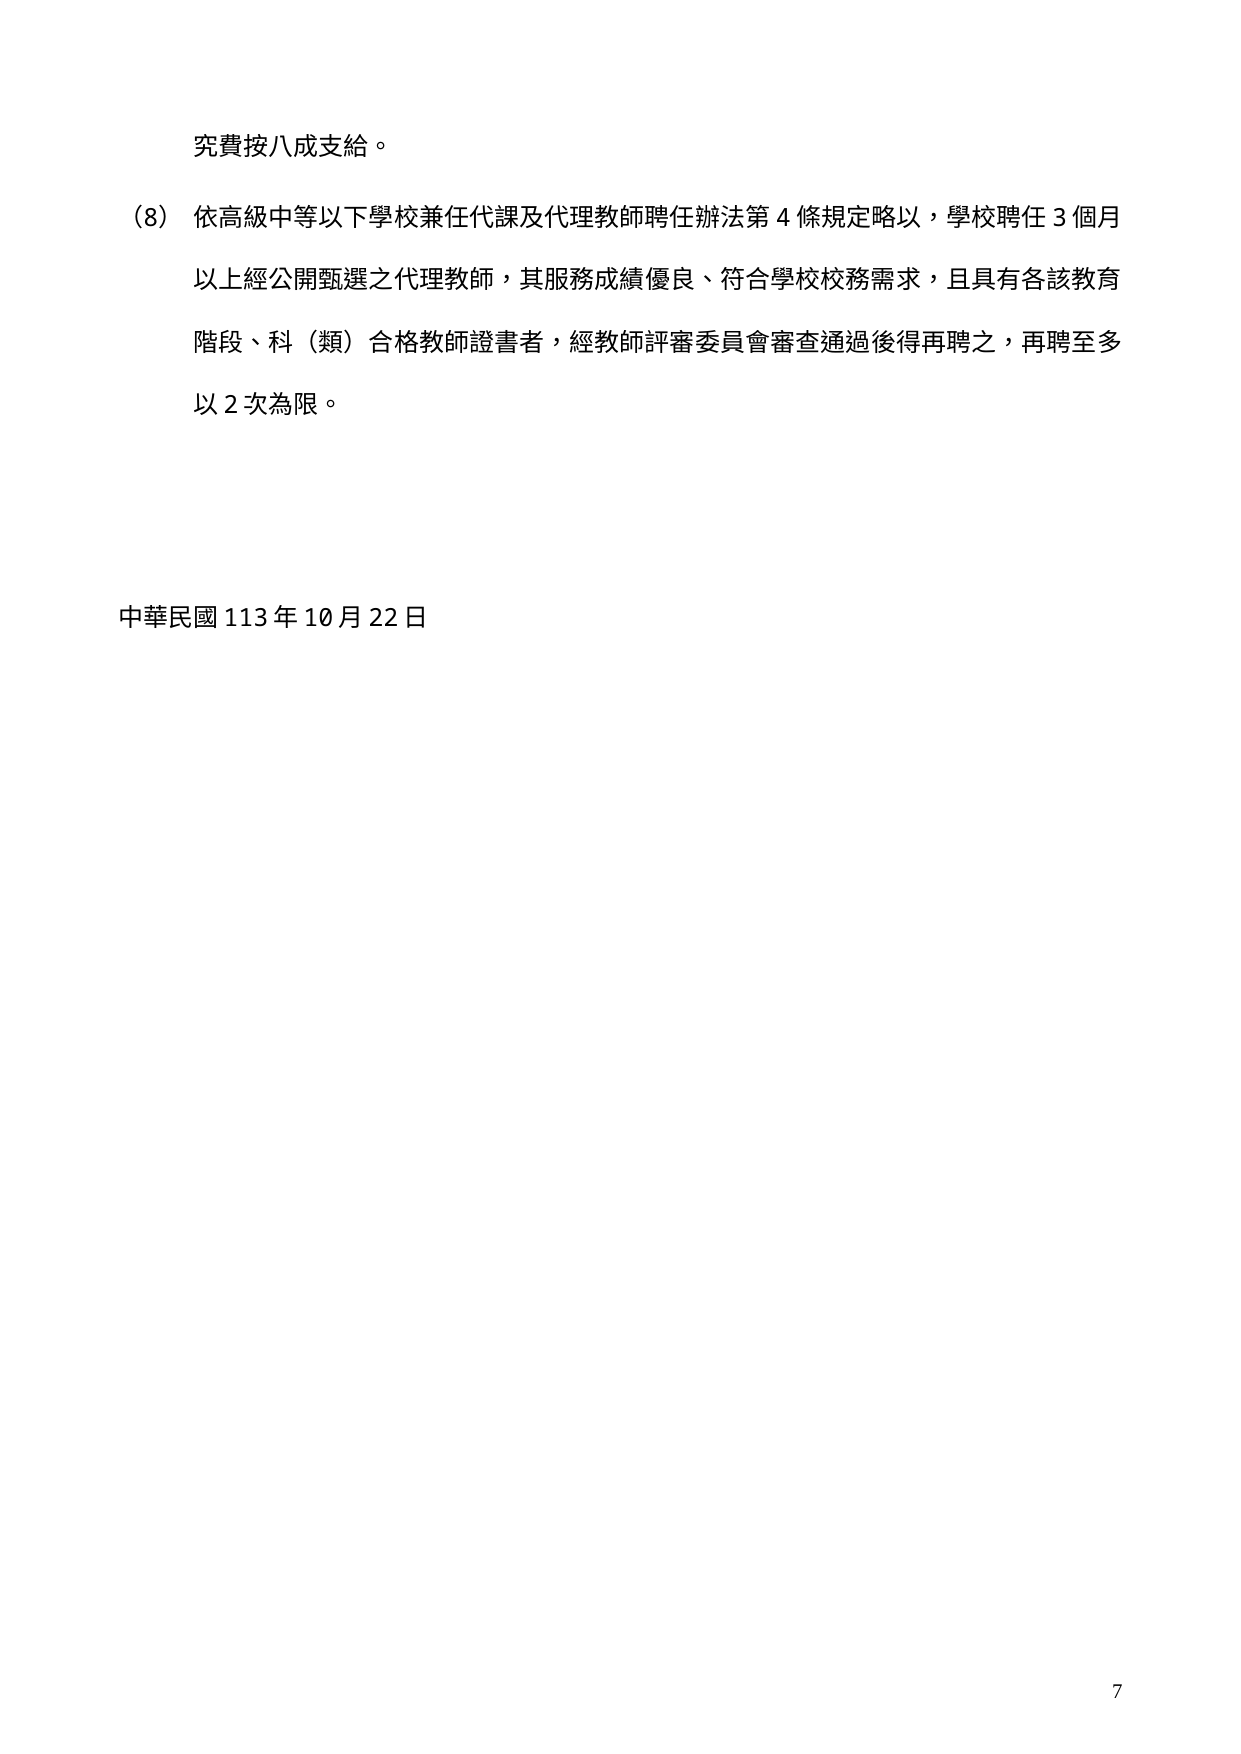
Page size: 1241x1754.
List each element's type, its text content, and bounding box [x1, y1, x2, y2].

list 究費按八成支給。 [118, 103, 1122, 165]
list 依高級中等以下學校兼任代課及代理教師聘任辦法第4條規定略以，學校聘任3個月以上經公開甄選之代理教師，其服務成績優良、符合學校校務需求，且具有各該教育階段、科（類）合格教師證書者，經教師評審委員會審查通過後得再聘之，再聘至多以2次為限。 [118, 173, 1122, 423]
text 中華民國113年10月22日 [118, 573, 1122, 636]
